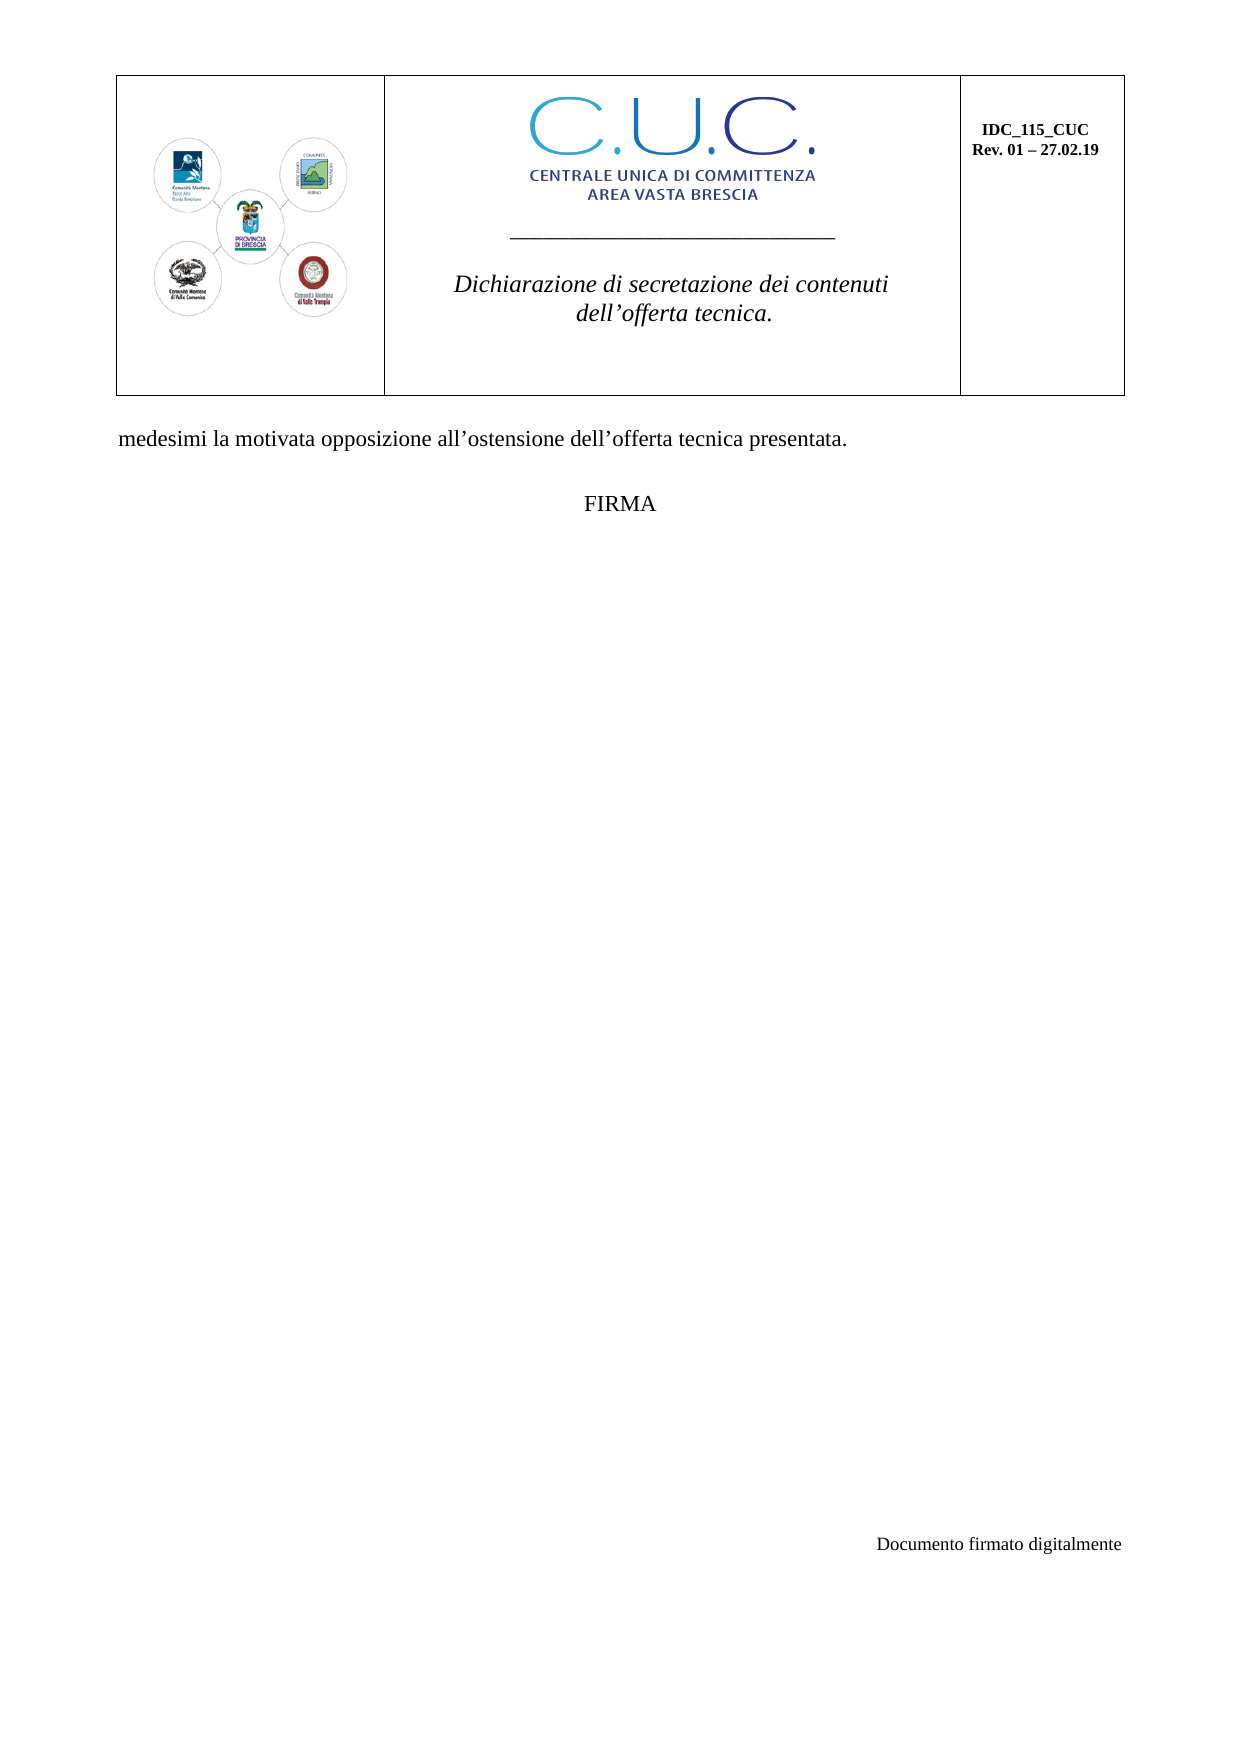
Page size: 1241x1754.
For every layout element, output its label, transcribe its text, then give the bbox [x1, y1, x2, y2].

text FIRMA [118, 490, 1122, 516]
text medesimi la motivata opposizione all’ostensione dell’offerta tecnica presentata. [118, 425, 1122, 451]
